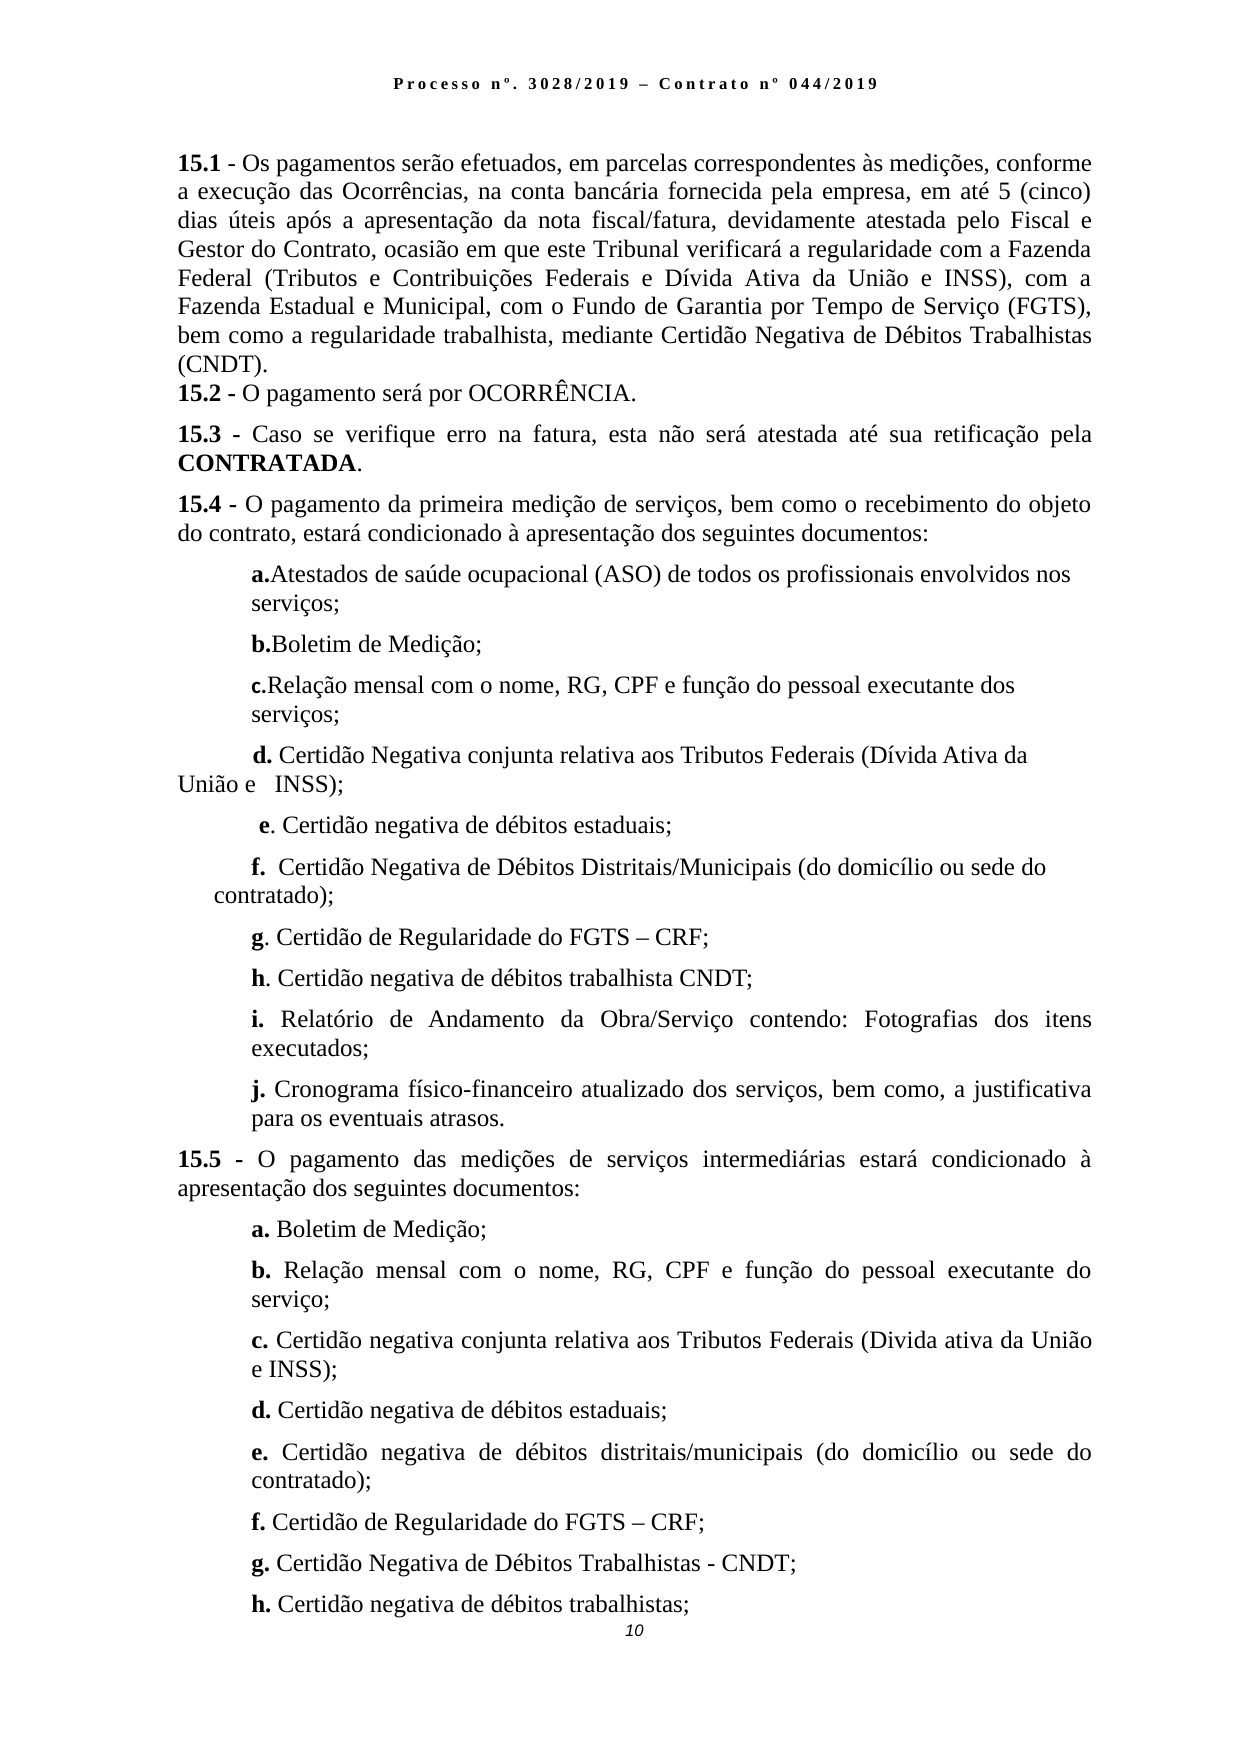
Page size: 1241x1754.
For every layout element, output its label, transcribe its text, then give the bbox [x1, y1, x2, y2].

text h. Certidão negativa de débitos trabalhistas; [251, 1589, 1093, 1618]
text f. Certidão de Regularidade do FGTS – CRF; [251, 1507, 1093, 1536]
text 15.2 - O pagamento será por OCORRÊNCIA. [177, 378, 1093, 406]
list i. Relatório de Andamento da Obra/Serviço contendo: Fotografias dos itens executados; [251, 1004, 1093, 1062]
list Boletim de Medição; [251, 629, 1093, 658]
text a. Boletim de Medição; [251, 1214, 1093, 1243]
list f. Certidão Negativa de Débitos Distritais/Municipais (do domicílio ou sede do contratado); [213, 852, 1093, 909]
text e. Certidão negativa de débitos distritais/municipais (do domicílio ou sede do contratado); [251, 1437, 1093, 1494]
list e. Certidão negativa de débitos estaduais; [177, 811, 1093, 839]
text g. Certidão Negativa de Débitos Trabalhistas - CNDT; [251, 1548, 1093, 1577]
text 15.4 - O pagamento da primeira medição de serviços, bem como o recebimento do objeto do contrato, estará condicionado à apresentação dos seguintes documentos: [177, 489, 1093, 546]
list Relação mensal com o nome, RG, CPF e função do pessoal executante dos serviços; [251, 670, 1093, 728]
text c. Certidão negativa conjunta relativa aos Tributos Federais (Divida ativa da União e INSS); [251, 1326, 1093, 1383]
text 15.3 - Caso se verifique erro na fatura, esta não será atestada até sua retificação pela CONTRATADA. [177, 419, 1093, 476]
text 15.1 - Os pagamentos serão efetuados, em parcelas correspondentes às medições, conforme a execução das Ocorrências, na conta bancária fornecida pela empresa, em até 5 (cinco) dias úteis após a apresentação da nota fiscal/fatura, devidamente atestada pelo Fiscal e Gestor do Contrato, ocasião em que este Tribunal verificará a regularidade com a Fazenda Federal (Tributos e Contribuições Federais e Dívida Ativa da União e INSS), com a Fazenda Estadual e Municipal, com o Fundo de Garantia por Tempo de Serviço (FGTS), bem como a regularidade trabalhista, mediante Certidão Negativa de Débitos Trabalhistas (CNDT). [177, 148, 1093, 378]
text d. Certidão negativa de débitos estaduais; [251, 1396, 1093, 1424]
list d. Certidão Negativa conjunta relativa aos Tributos Federais (Dívida Ativa da União e INSS); [177, 741, 1093, 798]
list g. Certidão de Regularidade do FGTS – CRF; [213, 922, 1093, 951]
text 15.5 - O pagamento das medições de serviços intermediárias estará condicionado à apresentação dos seguintes documentos: [177, 1144, 1093, 1202]
list j. Cronograma físico-financeiro atualizado dos serviços, bem como, a justificativa para os eventuais atrasos. [251, 1074, 1093, 1132]
text b. Relação mensal com o nome, RG, CPF e função do pessoal executante do serviço; [251, 1256, 1093, 1313]
list h. Certidão negativa de débitos trabalhista CNDT; [213, 963, 1093, 992]
list Atestados de saúde ocupacional (ASO) de todos os profissionais envolvidos nos serviços; [251, 559, 1093, 616]
